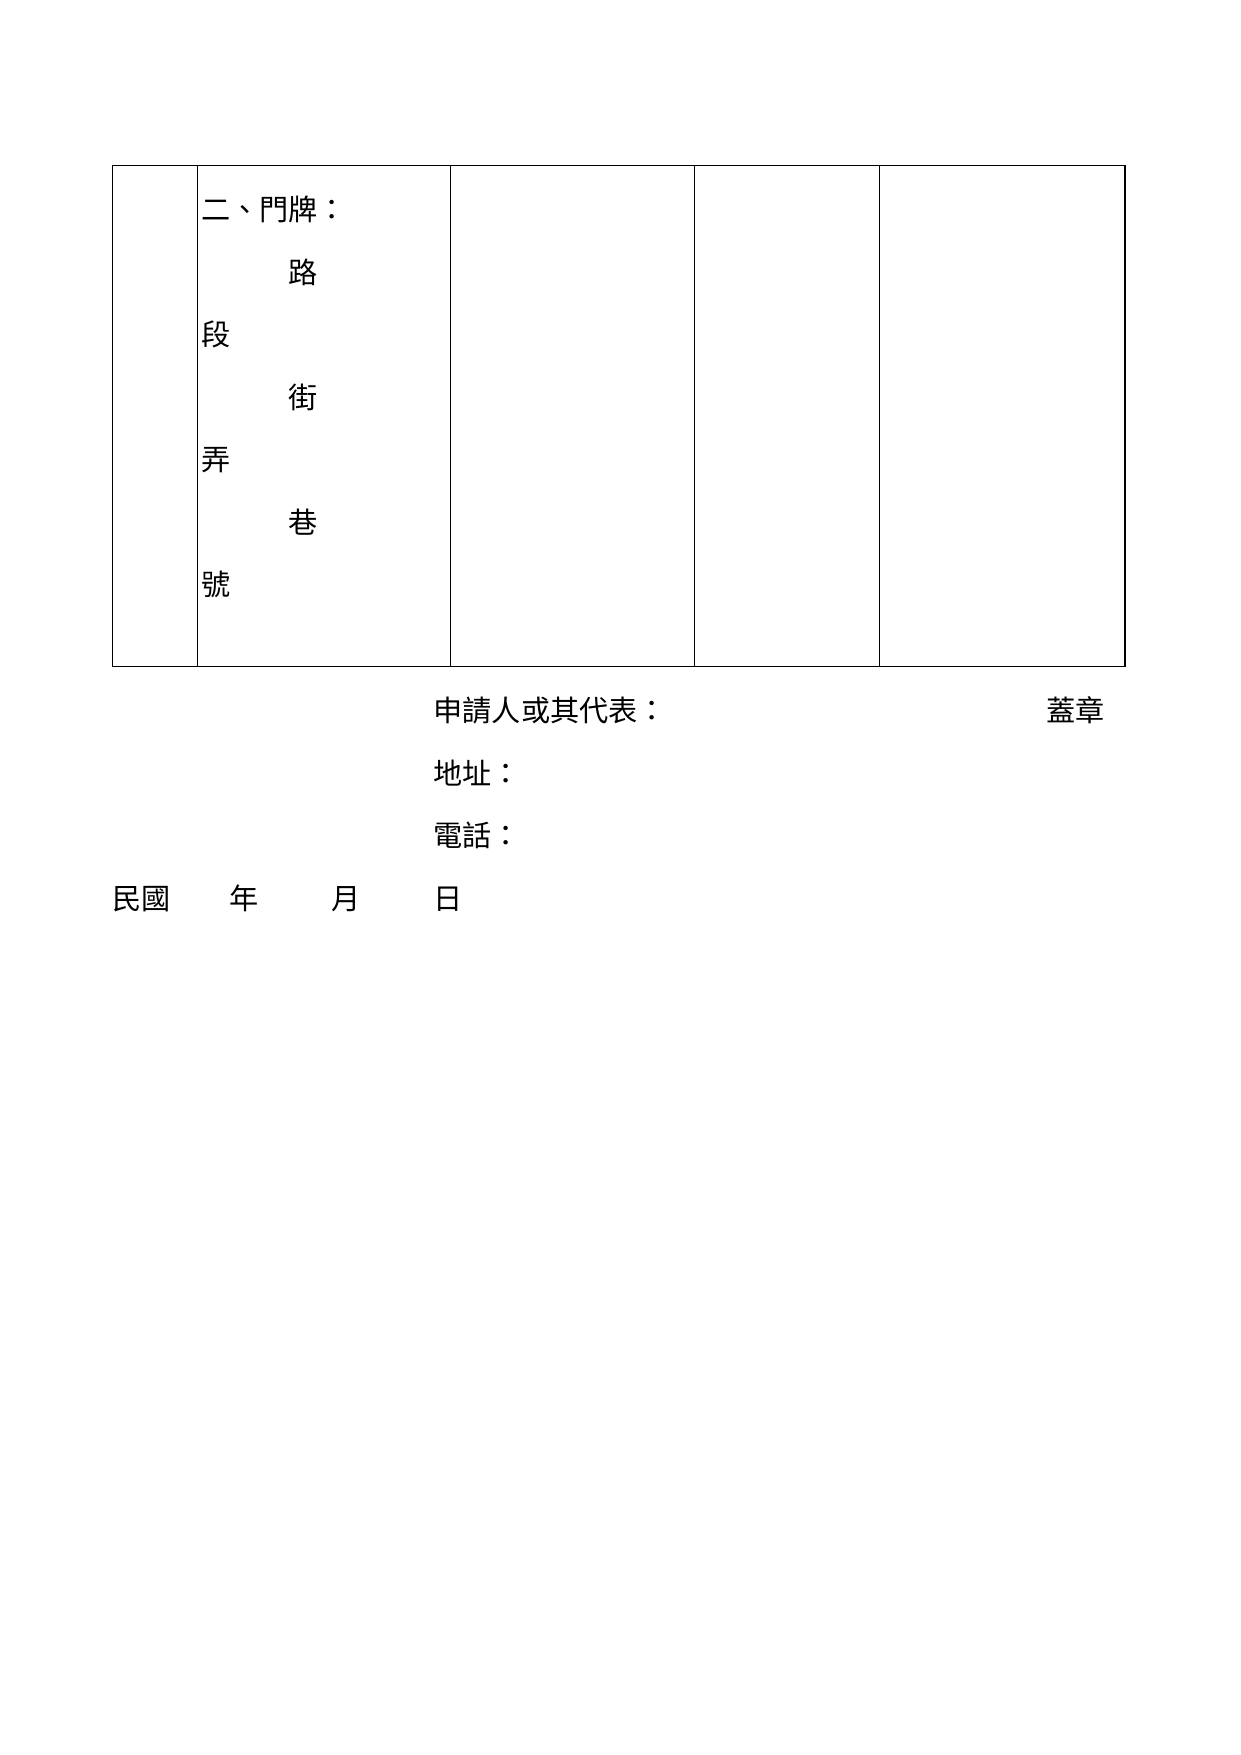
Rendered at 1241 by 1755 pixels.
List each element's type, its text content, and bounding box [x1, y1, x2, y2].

text 電話： [112, 792, 1125, 855]
text 地址： [112, 730, 1125, 792]
table_cell 一、土地標示： 段 小段 地號 二、門牌： 路 段 街 弄 巷 號 [198, 166, 450, 666]
text 申請人或其代表： 蓋章 [112, 667, 1125, 730]
table_cell [451, 166, 694, 666]
table_cell [113, 166, 197, 666]
text 民國 年 月 日 [112, 855, 1125, 917]
table_cell [880, 166, 1124, 666]
table_cell [695, 166, 879, 666]
